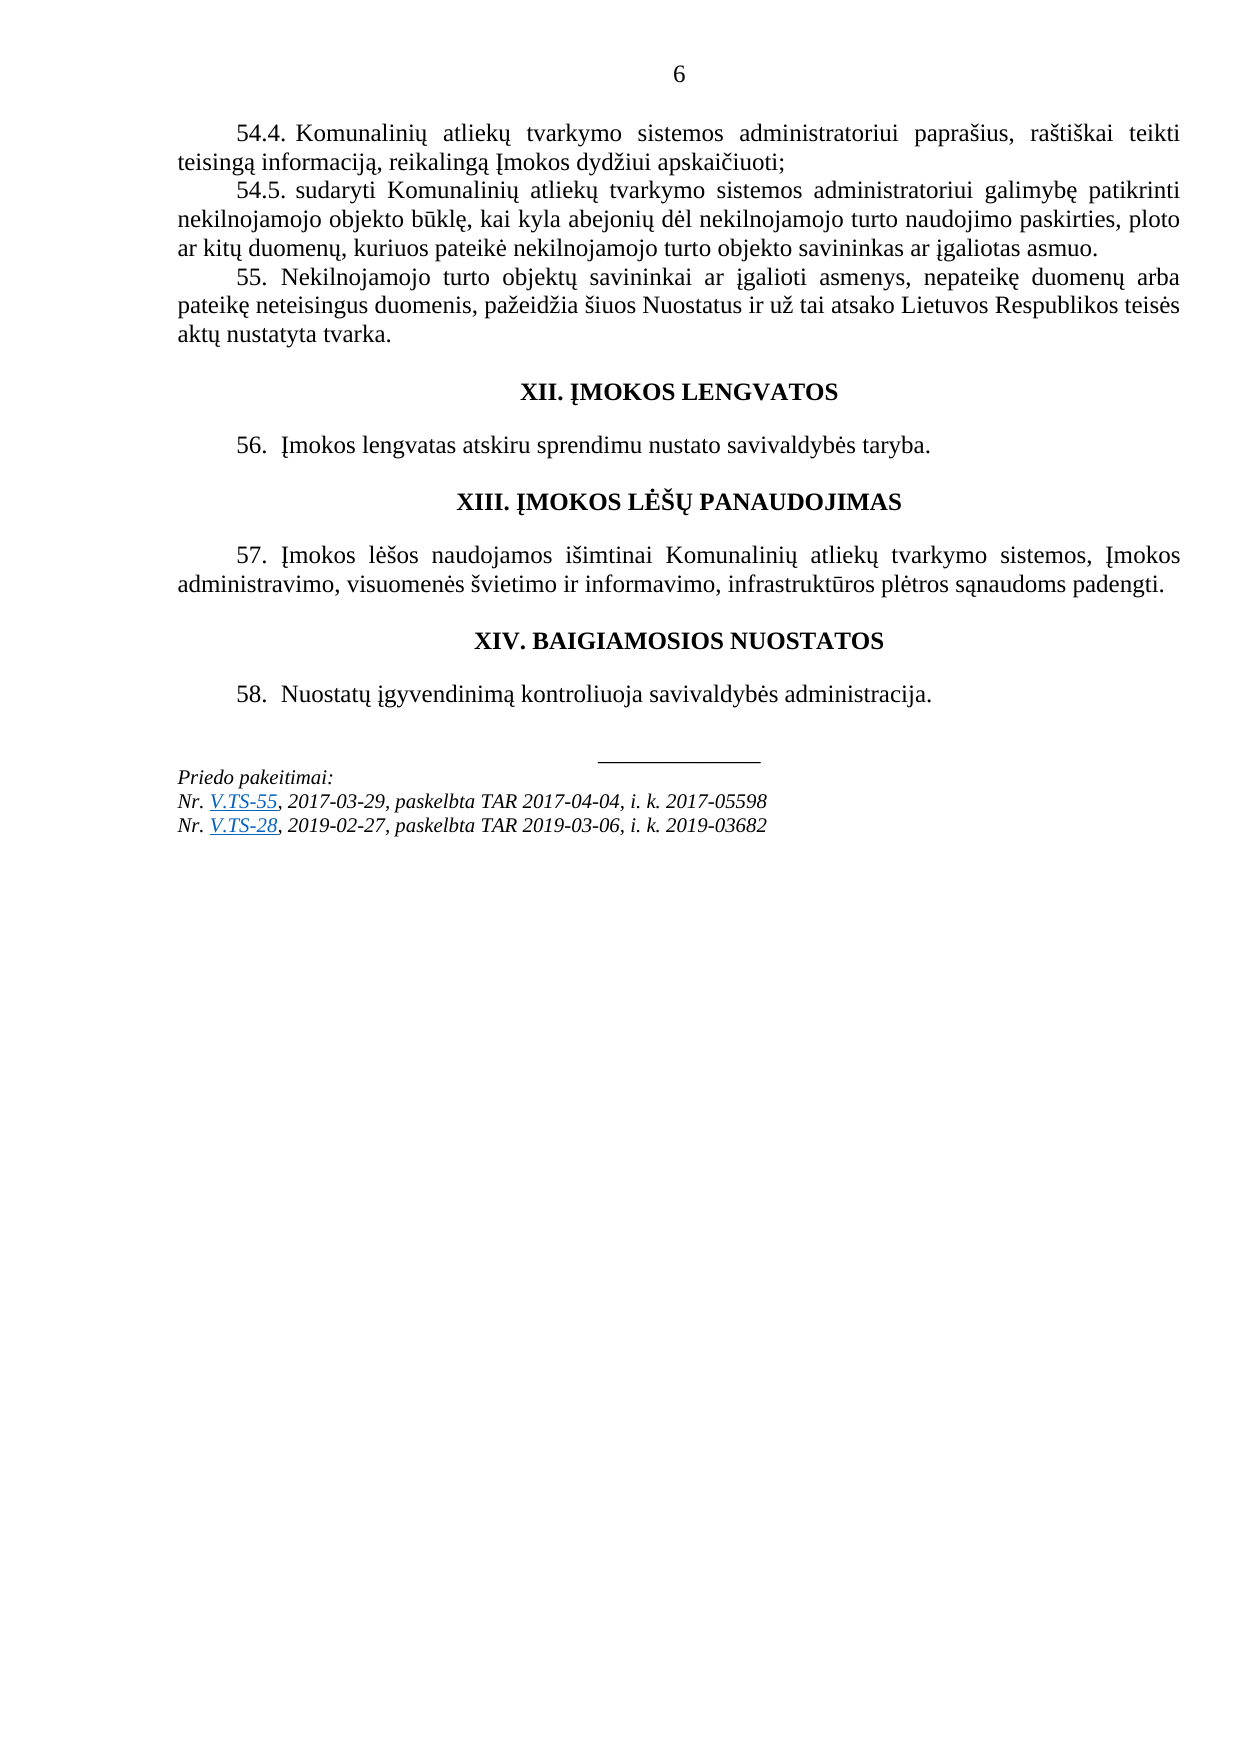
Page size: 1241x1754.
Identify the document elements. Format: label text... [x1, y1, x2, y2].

text XII. ĮMOKOS LENGVATOS [177, 377, 1181, 406]
text XIV. BAIGIAMOSIOS NUOSTATOS [177, 626, 1181, 655]
text XIII. ĮMOKOS LĖŠŲ PANAUDOJIMAS [177, 487, 1181, 516]
text 56. Įmokos lengvatas atskiru sprendimu nustato savivaldybės taryba. [177, 430, 1181, 458]
text 57. Įmokos lėšos naudojamos išimtinai Komunalinių atliekų tvarkymo sistemos, Įmokos administravimo, visuomenės švietimo ir informavimo, infrastruktūros plėtros sąnaudoms padengti. [177, 540, 1181, 597]
text Nr. V.TS-28, 2019-02-27, paskelbta TAR 2019-03-06, i. k. 2019-03682 [177, 813, 1181, 837]
text 54.5. sudaryti Komunalinių atliekų tvarkymo sistemos administratoriui galimybę patikrinti nekilnojamojo objekto būklę, kai kyla abejonių dėl nekilnojamojo turto naudojimo paskirties, ploto ar kitų duomenų, kuriuos pateikė nekilnojamojo turto objekto savininkas ar įgaliotas asmuo. [177, 176, 1181, 262]
text 55. Nekilnojamojo turto objektų savininkai ar įgalioti asmenys, nepateikę duomenų arba pateikę neteisingus duomenis, pažeidžia šiuos Nuostatus ir už tai atsako Lietuvos Respublikos teisės aktų nustatyta tvarka. [177, 262, 1181, 348]
text _____________ [177, 737, 1181, 765]
text Priedo pakeitimai: [177, 765, 1181, 789]
text 58. Nuostatų įgyvendinimą kontroliuoja savivaldybės administracija. [177, 679, 1181, 708]
text Nr. V.TS-55, 2017-03-29, paskelbta TAR 2017-04-04, i. k. 2017-05598 [177, 789, 1181, 813]
text 54.4. Komunalinių atliekų tvarkymo sistemos administratoriui paprašius, raštiškai teikti teisingą informaciją, reikalingą Įmokos dydžiui apskaičiuoti; [177, 118, 1181, 176]
